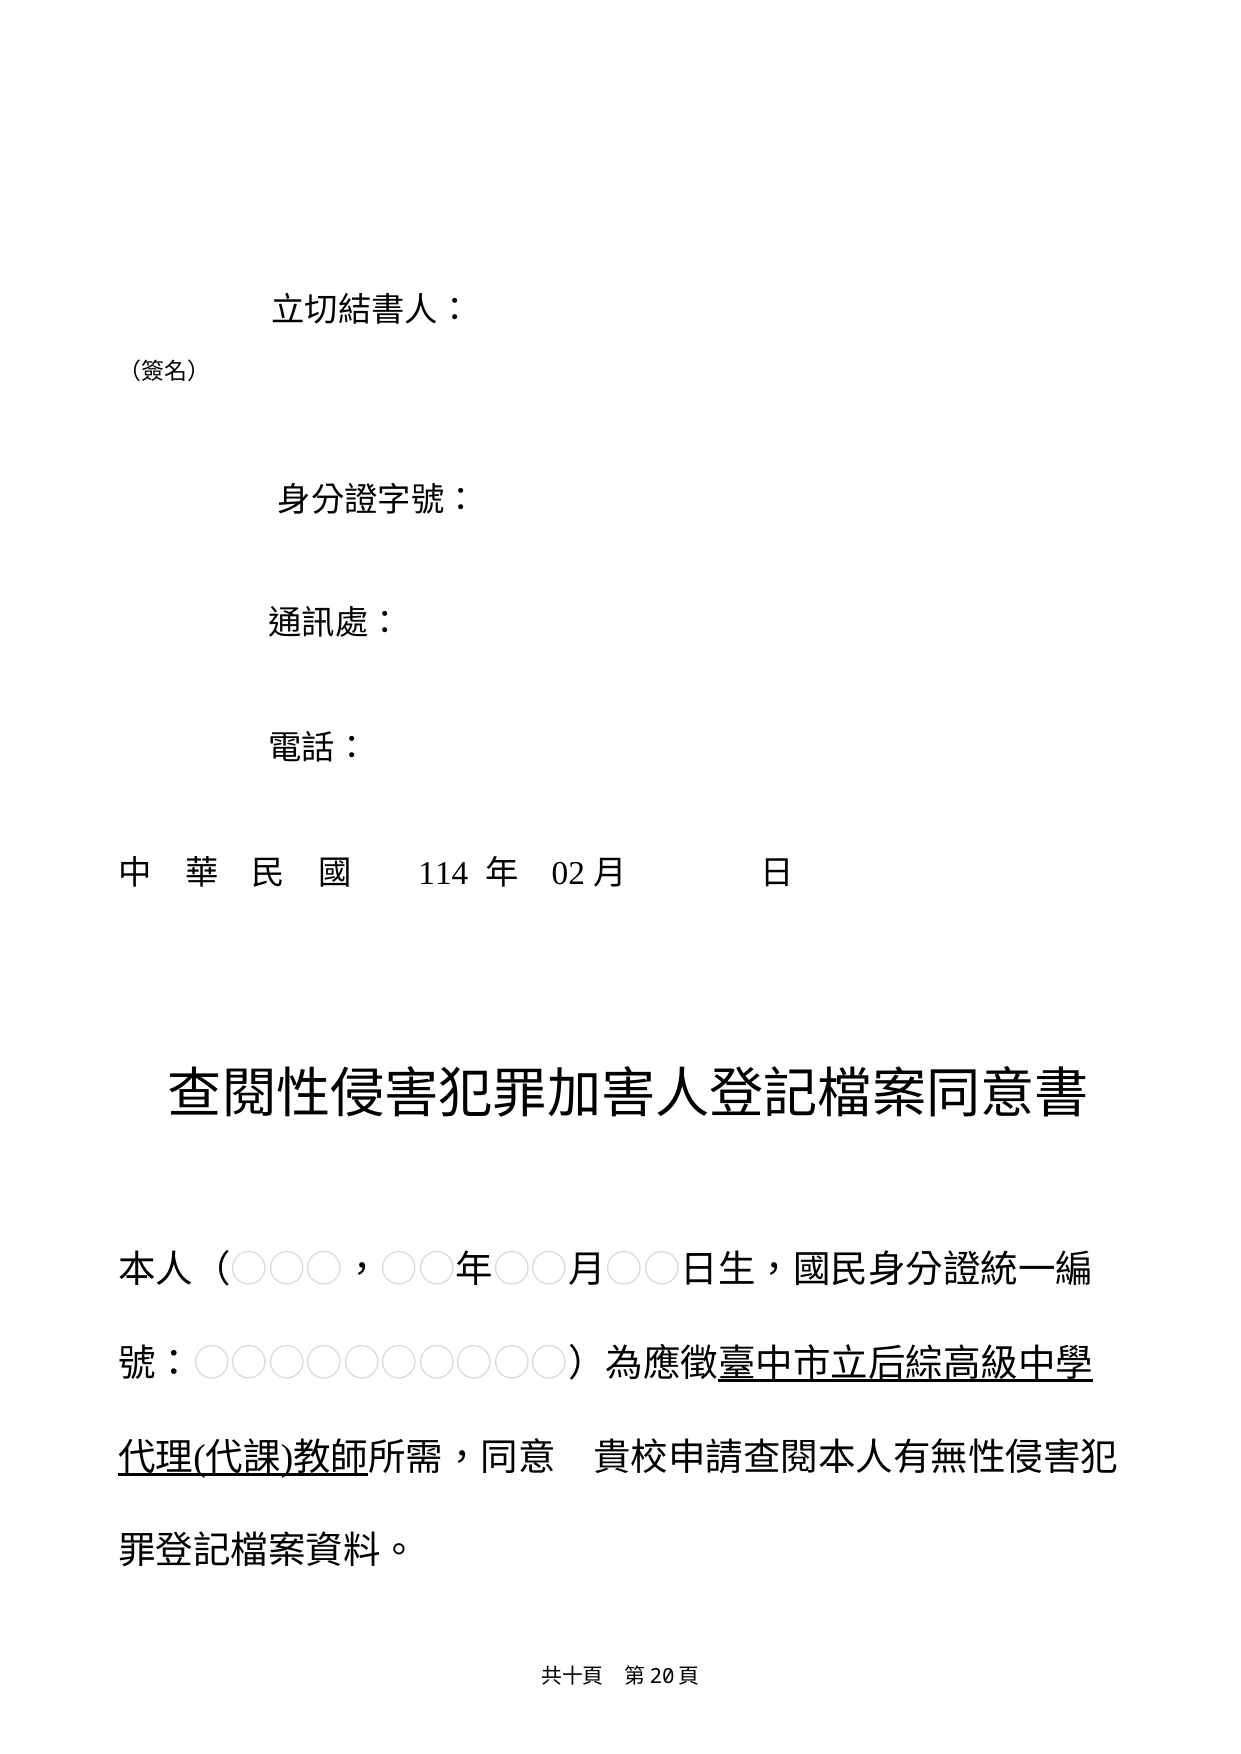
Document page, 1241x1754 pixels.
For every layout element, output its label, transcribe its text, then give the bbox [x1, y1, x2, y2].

text 查閱性侵害犯罪加害人登記檔案同意書 [118, 1016, 1138, 1141]
text 通訊處： [118, 578, 1122, 641]
text 身分證字號： [118, 453, 1122, 516]
text 電話： [118, 703, 1122, 766]
text 立切結書人： （簽名） [118, 266, 1122, 391]
text 中 華 民 國 114 年 02 月 日 [118, 828, 1122, 891]
text 本人（○○○，○○年○○月○○日生，國民身分證統一編號：○○○○○○○○○○）為應徵臺中市立后綜高級中學代理(代課)教師所需，同意 貴校申請查閱本人有無性侵害犯罪登記檔案資料。 [118, 1224, 1122, 1568]
